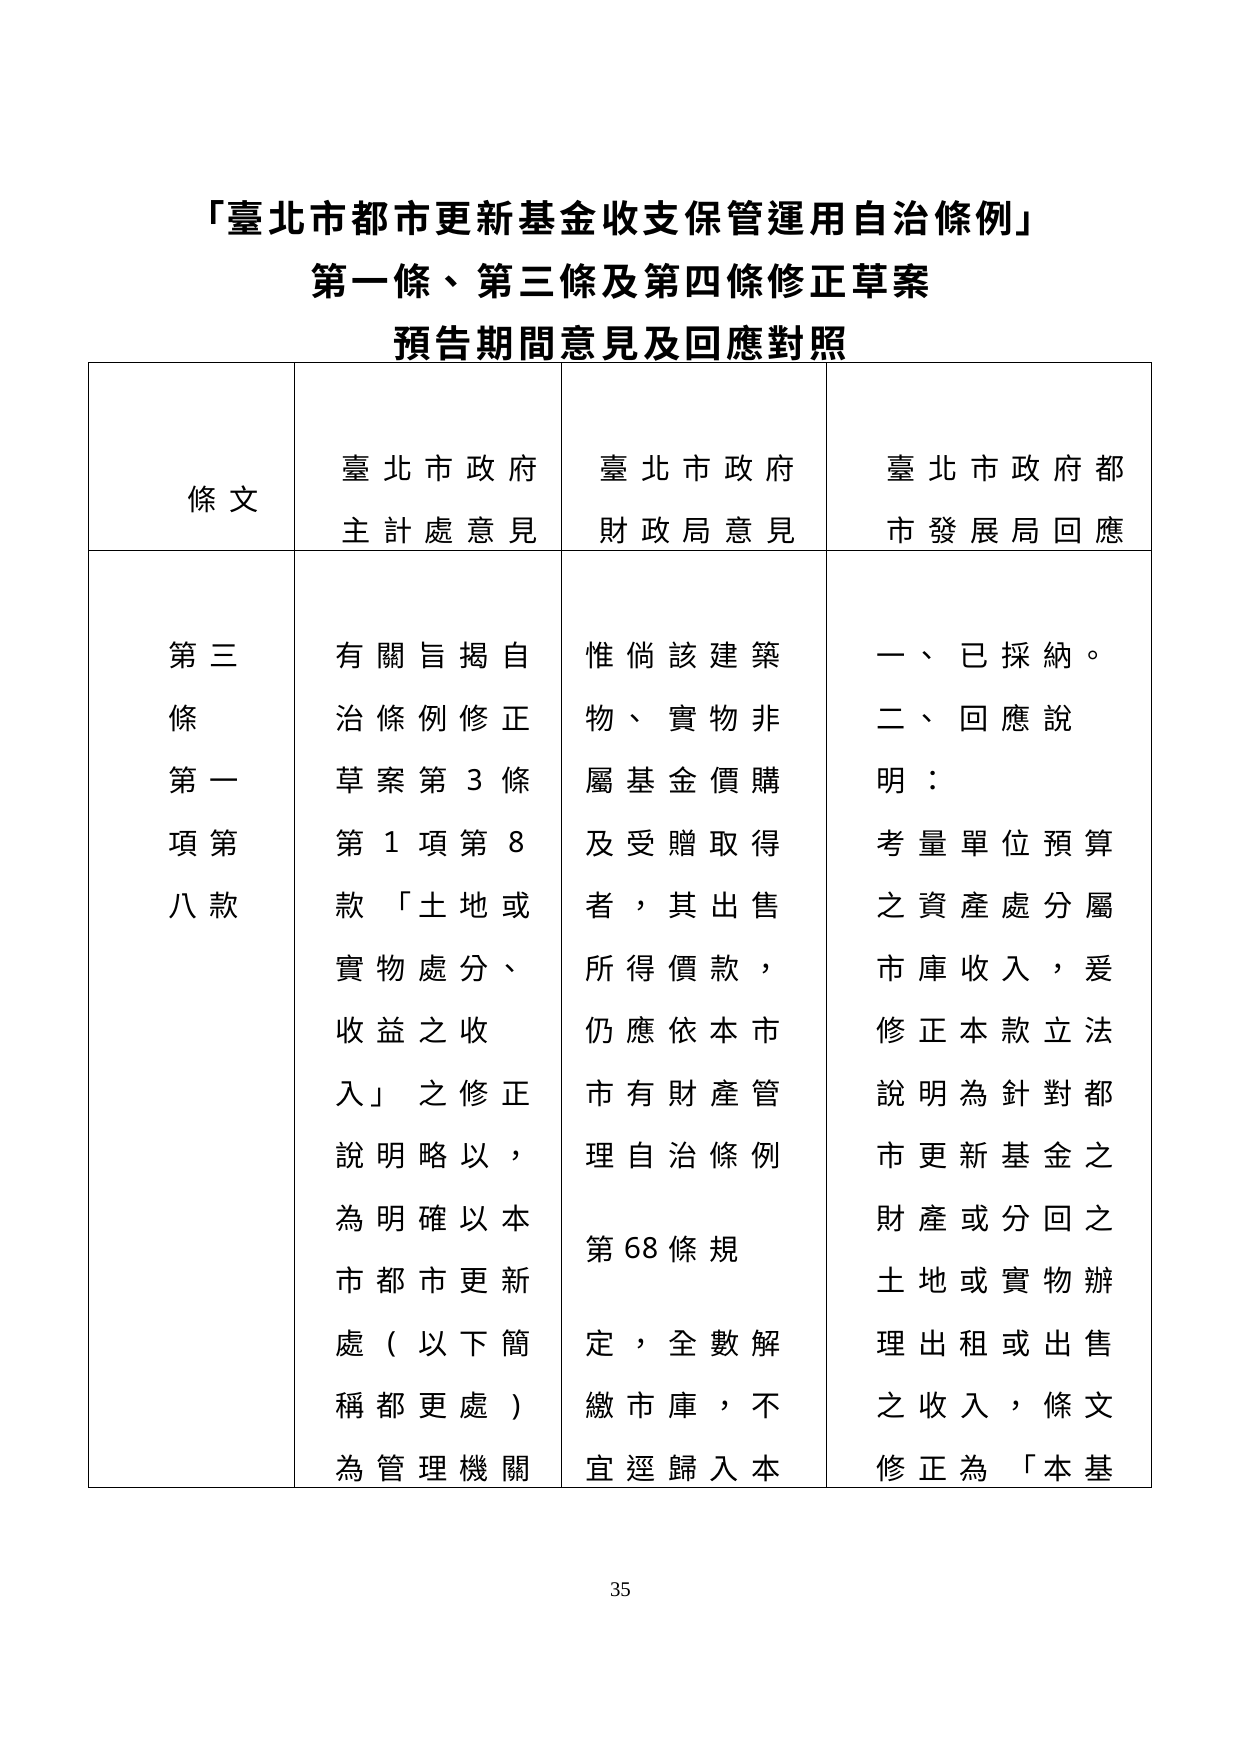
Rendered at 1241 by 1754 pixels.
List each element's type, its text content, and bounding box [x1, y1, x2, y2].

table_cell 惟倘該建築物、實物非屬基金價購及受贈取得者，其出售所得價款，仍應依本市市有財產管理自治條例第68條規定，全數解繳市庫，不宜逕歸入本 [562, 551, 826, 1487]
text 第一條、第三條及第四條修正草案 [162, 237, 1078, 300]
table_header 臺北市政府都市發展局回應 [827, 363, 1151, 550]
text 預告期間意見及回應對照 [162, 300, 1078, 362]
table_header 臺北市政府財政局意見 [562, 363, 826, 550]
table_cell 第三條 第一項第八款 [89, 551, 294, 1487]
table_header 臺北市政府主計處意見 [295, 363, 561, 550]
table_cell 一、已採納。 二、回應說明： 考量單位預算之資產處分屬市庫收入，爰修正本款立法說明為針對都市更新基金之財產或分回之土地或實物辦理出租或出售之收入，條文修正為「本基 [827, 551, 1151, 1487]
table_cell 有關旨揭自治條例修正草案第3條第1項第8款「土地或實物處分、收益之收入」之修正說明略以，為明確以本市都市更新處(以下簡稱都更處)為管理機關 [295, 551, 561, 1487]
table_header 條文 [89, 363, 294, 550]
text 「臺北市都市更新基金收支保管運用自治條例」 [162, 175, 1078, 237]
